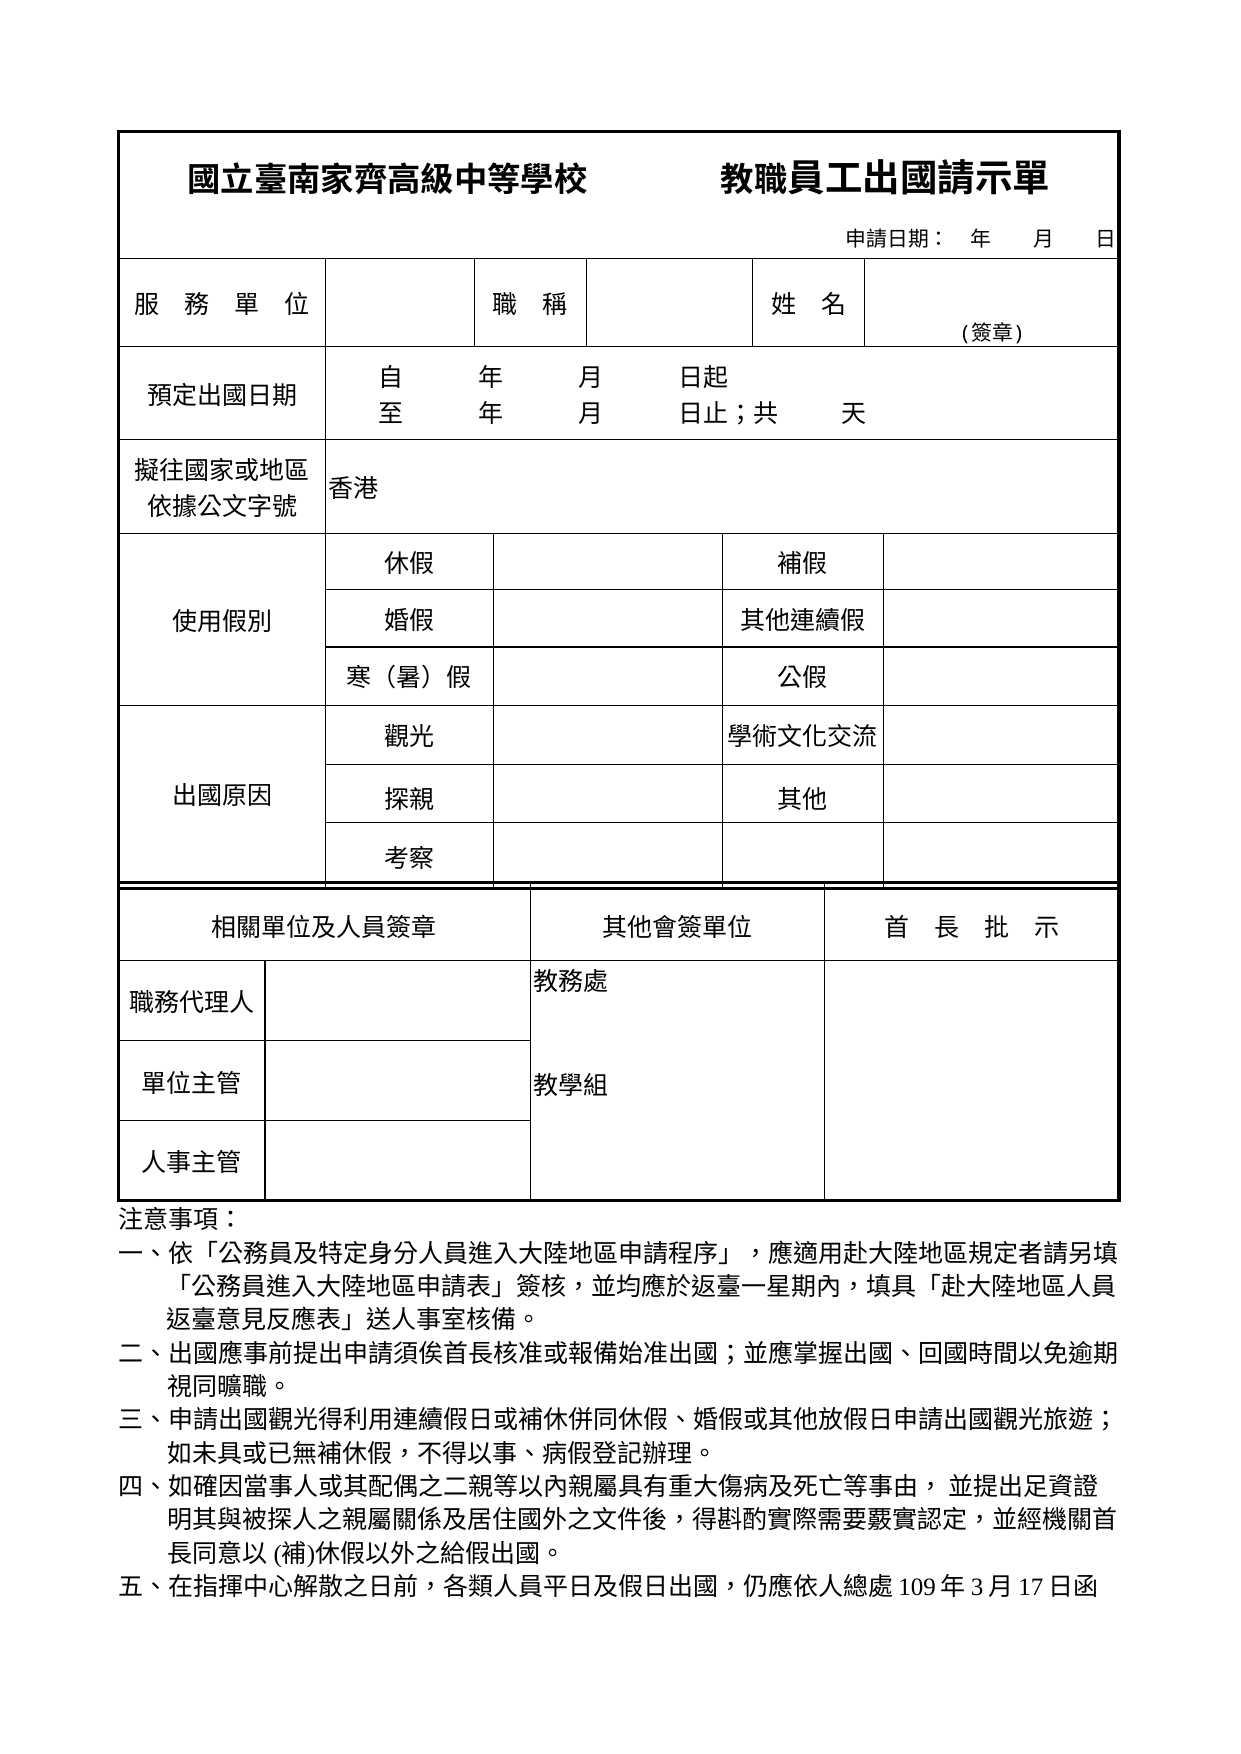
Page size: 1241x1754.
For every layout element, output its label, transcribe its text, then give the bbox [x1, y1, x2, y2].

table_cell 學術文化交流 [723, 706, 883, 764]
text 一、依「公務員及特定身分人員進入大陸地區申請程序」，應適用赴大陸地區規定者請另填「公務員進入大陸地區申請表」簽核，並均應於返臺一星期內，填具「赴大陸地區人員返臺意見反應表」送人事室核備。 [118, 1236, 1122, 1336]
table_cell 職 稱 [475, 259, 586, 346]
table_cell 使用假別 [120, 534, 325, 705]
table_cell 觀光 [326, 706, 493, 764]
table_cell [494, 706, 722, 764]
table_cell [494, 823, 722, 881]
table_cell 姓 名 [753, 259, 864, 346]
table_cell [494, 765, 722, 822]
text 五、在指揮中心解散之日前，各類人員平日及假日出國，仍應依人總處109年3月17日函 [118, 1569, 1122, 1602]
table_cell 相關單位及人員簽章 [120, 890, 530, 960]
table_cell [494, 590, 722, 646]
table_cell 自 年 月 日起 至 年 月 日止；共 天 [326, 347, 1117, 439]
table_cell 其他連續假 [723, 590, 883, 646]
table_cell [266, 1121, 530, 1199]
table_cell [884, 648, 1117, 705]
table_cell 服 務 單 位 [120, 259, 325, 346]
table_cell 公假 [723, 648, 883, 705]
table_cell 考察 [326, 823, 493, 881]
table_cell 首 長 批 示 [825, 890, 1117, 960]
table_cell [884, 823, 1117, 881]
table_cell 人事主管 [120, 1121, 264, 1199]
text 四、如確因當事人或其配偶之二親等以內親屬具有重大傷病及死亡等事由， 並提出足資證明其與被探人之親屬關係及居住國外之文件後，得斟酌實際需要覈實認定，並經機關首長同意以 (補)休假以外之給假出國。 [118, 1469, 1122, 1569]
table_cell 香港 [326, 440, 1117, 533]
table_cell [884, 765, 1117, 822]
table_cell 擬往國家或地區 依據公文字號 [120, 440, 325, 533]
table_cell 出國原因 [120, 706, 325, 881]
table_cell 寒（暑）假 [326, 648, 493, 705]
text 注意事項： [118, 1202, 1122, 1236]
table_cell 預定出國日期 [120, 347, 325, 439]
table_cell [884, 706, 1117, 764]
table_cell 探親 [326, 765, 493, 822]
table_cell (簽章) [865, 259, 1117, 346]
text 三、申請出國觀光得利用連續假日或補休併同休假、婚假或其他放假日申請出國觀光旅遊；如未具或已無補休假，不得以事、病假登記辦理。 [118, 1402, 1122, 1469]
table_cell 單位主管 [120, 1041, 264, 1119]
table_cell [494, 648, 722, 705]
table_header 國立臺南家齊高級中等學校 教職員工出國請示單 申請日期： 年 月 日 [120, 133, 1117, 258]
table_cell [494, 534, 722, 589]
table_cell [884, 590, 1117, 646]
text 二、出國應事前提出申請須俟首長核准或報備始准出國；並應掌握出國、回國時間以免逾期視同曠職。 [118, 1336, 1122, 1402]
table_cell 職務代理人 [120, 961, 264, 1040]
table_cell [326, 259, 474, 346]
table_cell 補假 [723, 534, 883, 589]
table_cell [825, 961, 1117, 1199]
table_cell [723, 823, 883, 881]
table_cell [266, 961, 530, 1040]
table_cell 教務處 教學組 [531, 961, 824, 1199]
table_cell 休假 [326, 534, 493, 589]
table_cell [266, 1041, 530, 1119]
table_cell 婚假 [326, 590, 493, 646]
table_cell [884, 534, 1117, 589]
table_cell 其他會簽單位 [531, 890, 824, 960]
table_cell [587, 259, 752, 346]
table_cell 其他 [723, 765, 883, 822]
